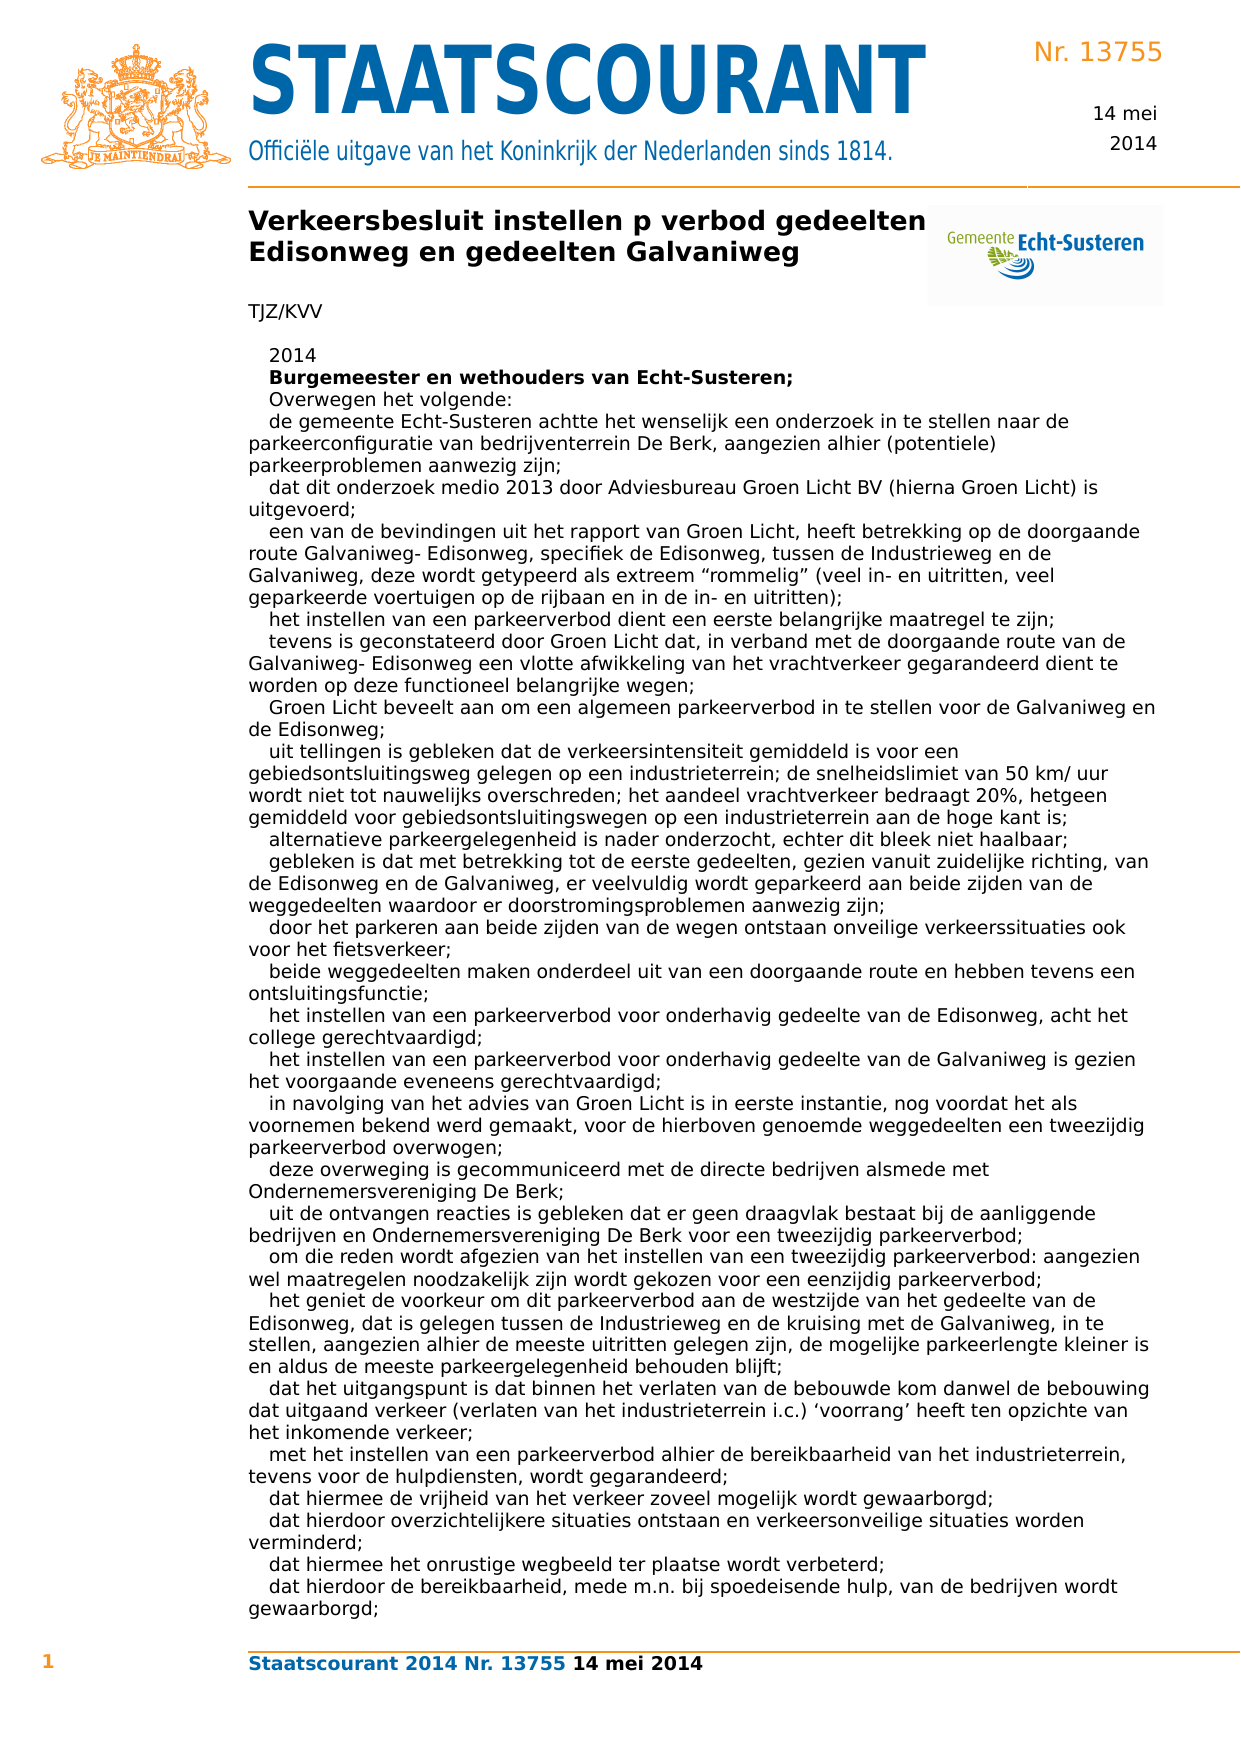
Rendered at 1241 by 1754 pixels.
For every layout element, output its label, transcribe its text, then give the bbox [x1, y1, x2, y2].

text dat hierdoor de bereikbaarheid, mede m.n. bij spoedeisende hulp, van de bedrijven wordt gewaarborgd; [248, 1576, 1163, 1620]
text Groen Licht beveelt aan om een algemeen parkeerverbod in te stellen voor de Galvaniweg en de Edisonweg; [248, 697, 1163, 741]
text met het instellen van een parkeerverbod alhier de bereikbaarheid van het industrieterrein, tevens voor de hulpdiensten, wordt gegarandeerd; [248, 1444, 1163, 1488]
text dat hiermee de vrijheid van het verkeer zoveel mogelijk wordt gewaarborgd; [248, 1488, 1163, 1510]
text 2014 [248, 345, 1163, 367]
text dat hierdoor overzichtelijkere situaties ontstaan en verkeersonveilige situaties worden verminderd; [248, 1510, 1163, 1554]
text TJZ/KVV [248, 301, 1163, 323]
text in navolging van het advies van Groen Licht is in eerste instantie, nog voordat het als voornemen bekend werd gemaakt, voor de hierboven genoemde weggedeelten een tweezijdig parkeerverbod overwogen; [248, 1093, 1163, 1158]
text door het parkeren aan beide zijden van de wegen ontstaan onveilige verkeerssituaties ook voor het fietsverkeer; [248, 917, 1163, 961]
subtitle Verkeersbesluit instellen p verbod gedeelten Edisonweg en gedeelten Galvaniweg [248, 206, 927, 268]
text gebleken is dat met betrekking tot de eerste gedeelten, gezien vanuit zuidelijke richting, van de Edisonweg en de Galvaniweg, er veelvuldig wordt geparkeerd aan beide zijden van de weggedeelten waardoor er doorstromingsproblemen aanwezig zijn; [248, 851, 1163, 917]
text dat het uitgangspunt is dat binnen het verlaten van de bebouwde kom danwel de bebouwing dat uitgaand verkeer (verlaten van het industrieterrein i.c.) ‘voorrang’ heeft ten opzichte van het inkomende verkeer; [248, 1378, 1163, 1444]
text uit tellingen is gebleken dat de verkeersintensiteit gemiddeld is voor een gebiedsontsluitingsweg gelegen op een industrieterrein; de snelheidslimiet van 50 km/ uur wordt niet tot nauwelijks overschreden; het aandeel vrachtverkeer bedraagt 20%, hetgeen gemiddeld voor gebiedsontsluitingswegen op een industrieterrein aan de hoge kant is; [248, 741, 1163, 829]
text het instellen van een parkeerverbod dient een eerste belangrijke maatregel te zijn; [248, 609, 1163, 631]
text dat dit onderzoek medio 2013 door Adviesbureau Groen Licht BV (hierna Groen Licht) is uitgevoerd; [248, 477, 1163, 521]
text uit de ontvangen reacties is gebleken dat er geen draagvlak bestaat bij de aanliggende bedrijven en Ondernemersvereniging De Berk voor een tweezijdig parkeerverbod; [248, 1202, 1163, 1246]
text een van de bevindingen uit het rapport van Groen Licht, heeft betrekking op de doorgaande route Galvaniweg- Edisonweg, specifiek de Edisonweg, tussen de Industrieweg en de Galvaniweg, deze wordt getypeerd als extreem “rommelig” (veel in- en uitritten, veel geparkeerde voertuigen op de rijbaan en in de in- en uitritten); [248, 521, 1163, 609]
picture [41, 44, 231, 169]
text deze overweging is gecommuniceerd met de directe bedrijven alsmede met Ondernemersvereniging De Berk; [248, 1158, 1163, 1202]
text het geniet de voorkeur om dit parkeerverbod aan de westzijde van het gedeelte van de Edisonweg, dat is gelegen tussen de Industrieweg en de kruising met de Galvaniweg, in te stellen, aangezien alhier de meeste uitritten gelegen zijn, de mogelijke parkeerlengte kleiner is en aldus de meeste parkeergelegenheid behouden blijft; [248, 1290, 1163, 1378]
text om die reden wordt afgezien van het instellen van een tweezijdig parkeerverbod: aangezien wel maatregelen noodzakelijk zijn wordt gekozen voor een eenzijdig parkeerverbod; [248, 1246, 1163, 1290]
text Burgemeester en wethouders van Echt-Susteren; [248, 367, 1163, 389]
text Overwegen het volgende: [248, 389, 1163, 411]
text alternatieve parkeergelegenheid is nader onderzocht, echter dit bleek niet haalbaar; [248, 829, 1163, 851]
text dat hiermee het onrustige wegbeeld ter plaatse wordt verbeterd; [248, 1554, 1163, 1576]
text de gemeente Echt-Susteren achtte het wenselijk een onderzoek in te stellen naar de parkeerconfiguratie van bedrijventerrein De Berk, aangezien alhier (potentiele) parkeerproblemen aanwezig zijn; [248, 411, 1163, 477]
text beide weggedeelten maken onderdeel uit van een doorgaande route en hebben tevens een ontsluitingsfunctie; [248, 961, 1163, 1005]
text het instellen van een parkeerverbod voor onderhavig gedeelte van de Galvaniweg is gezien het voorgaande eveneens gerechtvaardigd; [248, 1049, 1163, 1093]
picture [927, 205, 1164, 306]
text tevens is geconstateerd door Groen Licht dat, in verband met de doorgaande route van de Galvaniweg- Edisonweg een vlotte afwikkeling van het vrachtverkeer gegarandeerd dient te worden op deze functioneel belangrijke wegen; [248, 631, 1163, 697]
text het instellen van een parkeerverbod voor onderhavig gedeelte van de Edisonweg, acht het college gerechtvaardigd; [248, 1005, 1163, 1049]
